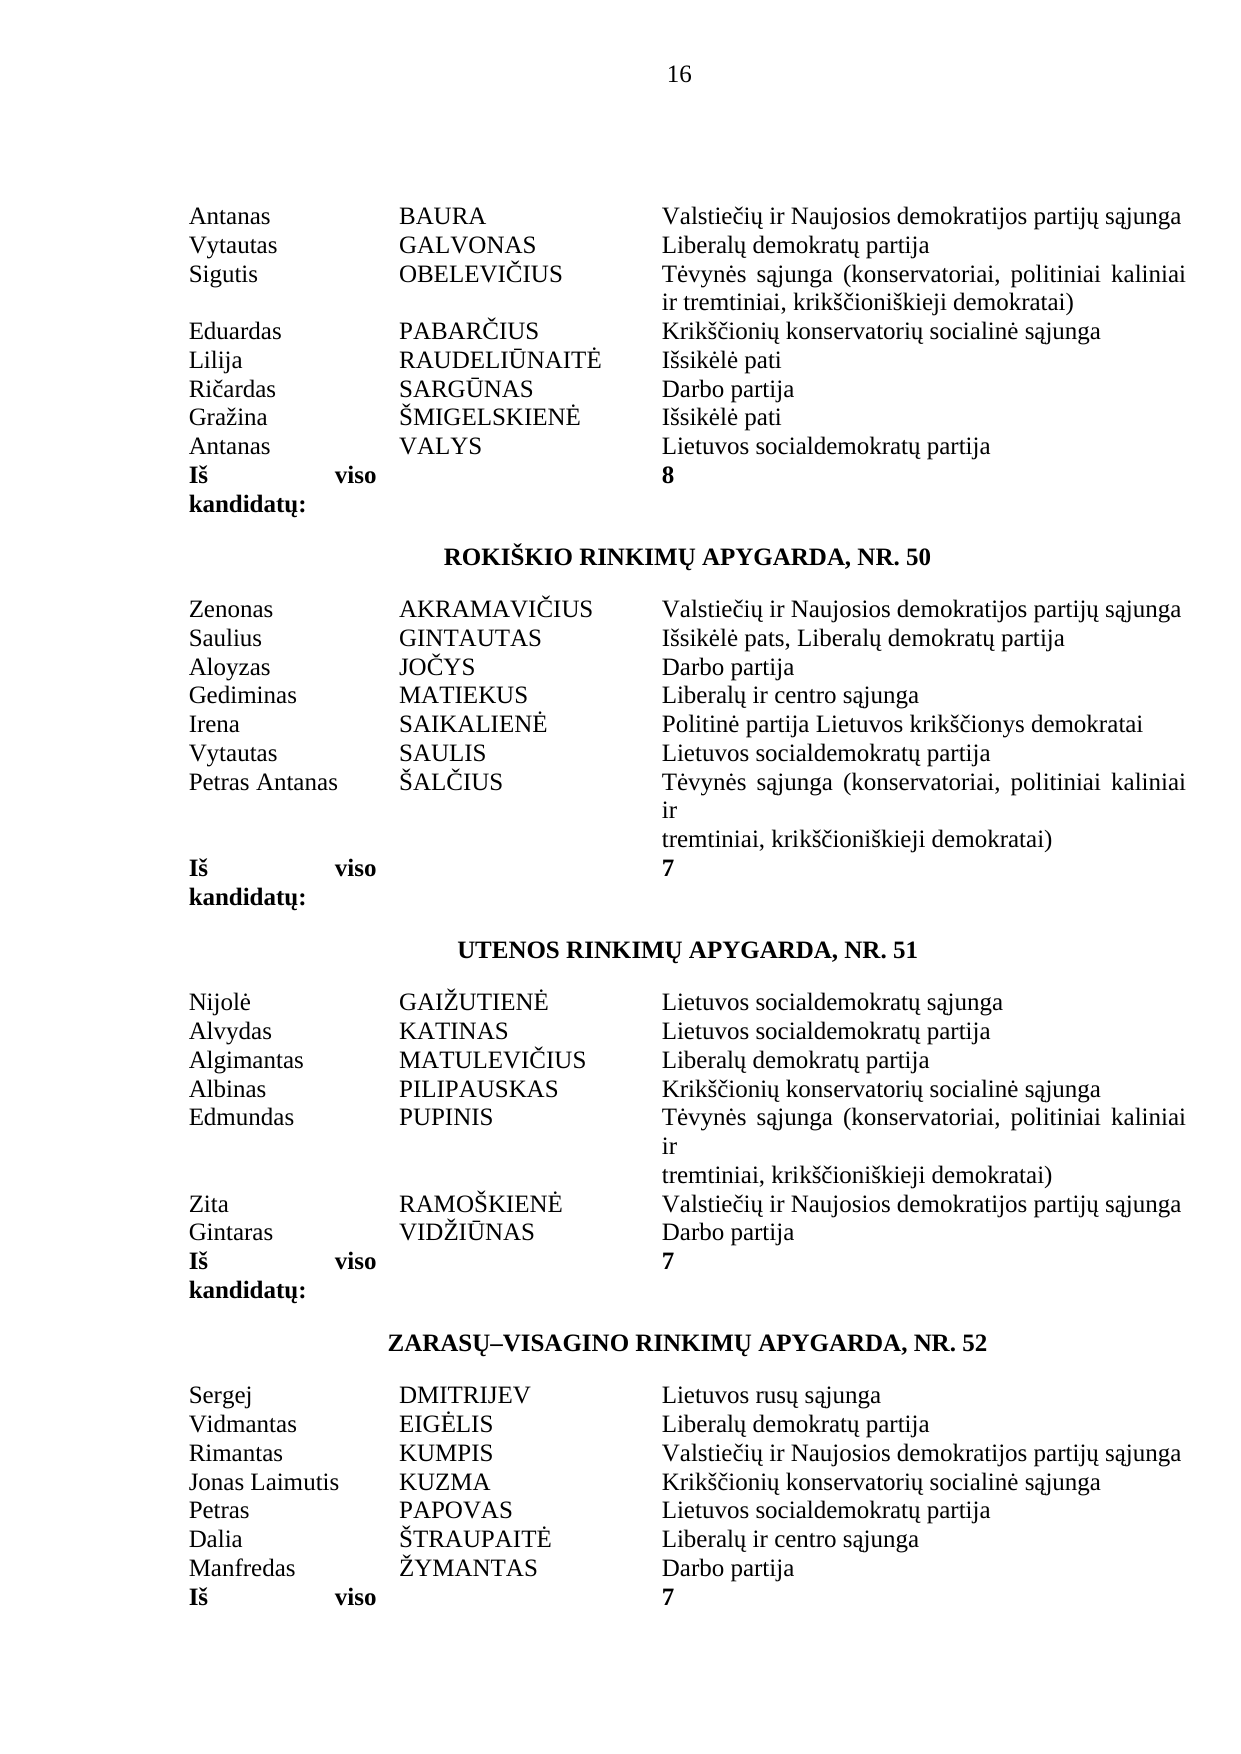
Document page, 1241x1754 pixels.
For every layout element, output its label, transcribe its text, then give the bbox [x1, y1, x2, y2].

table_cell Sergej [177, 1381, 388, 1409]
table_cell Liberalų demokratų partija [650, 1409, 1198, 1438]
table_cell [177, 570, 388, 594]
table_cell Vidmantas [177, 1409, 388, 1438]
table_cell [650, 570, 1198, 594]
table_cell [650, 911, 1198, 935]
table_cell Lietuvos socialdemokratų partija [650, 431, 1198, 460]
table_cell [388, 853, 650, 911]
table_cell [177, 518, 388, 542]
table_cell tremtiniai, krikščioniškieji demokratai) [650, 1160, 1198, 1189]
table_cell [177, 1160, 388, 1189]
table_cell Politinė partija Lietuvos krikščionys demokratai [650, 709, 1198, 738]
table_cell Liberalų ir centro sąjunga [650, 1524, 1198, 1553]
table_cell SAIKALIENĖ [388, 709, 650, 738]
table_cell Išsikėlė pati [650, 403, 1198, 431]
table_cell Vytautas [177, 738, 388, 767]
table_cell [177, 911, 388, 935]
table_cell PAPOVAS [388, 1496, 650, 1524]
table_cell Manfredas [177, 1553, 388, 1582]
table_cell Liberalų demokratų partija [650, 1045, 1198, 1074]
table_cell SARGŪNAS [388, 374, 650, 402]
table_cell [650, 964, 1198, 987]
table_cell [177, 824, 388, 853]
table_cell RAUDELIŪNAITĖ [388, 345, 650, 374]
table_cell Sigutis [177, 259, 388, 316]
table_cell ŠTRAUPAITĖ [388, 1524, 650, 1553]
table_cell Krikščionių konservatorių socialinė sąjunga [650, 1074, 1198, 1102]
table_cell Darbo partija [650, 652, 1198, 681]
table_cell PILIPAUSKAS [388, 1074, 650, 1102]
table_cell [177, 1304, 388, 1328]
table_cell Algimantas [177, 1045, 388, 1074]
table_cell Darbo partija [650, 1218, 1198, 1246]
table_cell Antanas [177, 431, 388, 460]
table_cell ŠALČIUS [388, 767, 650, 824]
table_cell EIGĖLIS [388, 1409, 650, 1438]
table_cell OBELEVIČIUS [388, 259, 650, 316]
table_cell PABARČIUS [388, 316, 650, 345]
table_cell GINTAUTAS [388, 623, 650, 652]
table_cell Liberalų ir centro sąjunga [650, 681, 1198, 709]
table_cell JOČYS [388, 652, 650, 681]
table_cell PUPINIS [388, 1103, 650, 1160]
table_cell UTENOS RINKIMŲ APYGARDA, NR. 51 [177, 935, 1198, 963]
table_cell Tėvynės sąjunga (konservatoriai, politiniai kaliniai ir [650, 767, 1198, 824]
table_cell VIDŽIŪNAS [388, 1218, 650, 1246]
table_cell VALYS [388, 431, 650, 460]
table_cell Valstiečių ir Naujosios demokratijos partijų sąjunga [650, 1438, 1198, 1467]
table_cell 7 [650, 1246, 1198, 1304]
table_cell KATINAS [388, 1016, 650, 1045]
table_cell Liberalų demokratų partija [650, 230, 1198, 259]
table_cell [388, 570, 650, 594]
table_cell Lietuvos rusų sąjunga [650, 1381, 1198, 1409]
table_cell Rimantas [177, 1438, 388, 1467]
table_cell Darbo partija [650, 374, 1198, 402]
table_cell MATULEVIČIUS [388, 1045, 650, 1074]
table_cell Iš viso kandidatų: [177, 1246, 388, 1304]
table_cell Lilija [177, 345, 388, 374]
table_cell Zita [177, 1189, 388, 1217]
table_cell Valstiečių ir Naujosios demokratijos partijų sąjunga [650, 594, 1198, 623]
table_cell Iš viso kandidatų: [177, 853, 388, 911]
table_cell [650, 1304, 1198, 1328]
table_cell Petras [177, 1496, 388, 1524]
table_cell [388, 1304, 650, 1328]
table_cell [388, 1582, 650, 1611]
table_cell [650, 1357, 1198, 1381]
table_cell 7 [650, 853, 1198, 911]
table_cell [650, 177, 1198, 201]
table_cell Zenonas [177, 594, 388, 623]
table_cell Irena [177, 709, 388, 738]
table_cell [388, 824, 650, 853]
table_cell Valstiečių ir Naujosios demokratijos partijų sąjunga [650, 1189, 1198, 1217]
table_cell Valstiečių ir Naujosios demokratijos partijų sąjunga [650, 201, 1198, 230]
table_cell ŽYMANTAS [388, 1553, 650, 1582]
table_cell ZARASŲ–VISAGINO RINKIMŲ APYGARDA, NR. 52 [177, 1328, 1198, 1357]
table_cell Iš viso kandidatų: [177, 460, 388, 517]
table_cell Petras Antanas [177, 767, 388, 824]
table_cell ŠMIGELSKIENĖ [388, 403, 650, 431]
table_cell tremtiniai, krikščioniškieji demokratai) [650, 824, 1198, 853]
table_cell [388, 518, 650, 542]
table_cell Gražina [177, 403, 388, 431]
table_cell Lietuvos socialdemokratų partija [650, 1496, 1198, 1524]
table_cell Antanas [177, 201, 388, 230]
table_cell Eduardas [177, 316, 388, 345]
table_cell [388, 1246, 650, 1304]
table_cell Lietuvos socialdemokratų sąjunga [650, 988, 1198, 1016]
table_cell Lietuvos socialdemokratų partija [650, 1016, 1198, 1045]
table_cell GALVONAS [388, 230, 650, 259]
table_cell GAIŽUTIENĖ [388, 988, 650, 1016]
table_cell Edmundas [177, 1103, 388, 1160]
table_cell Lietuvos socialdemokratų partija [650, 738, 1198, 767]
table_cell 7 [650, 1582, 1198, 1611]
table_cell ROKIŠKIO RINKIMŲ APYGARDA, NR. 50 [177, 542, 1198, 570]
table_cell Tėvynės sąjunga (konservatoriai, politiniai kaliniai ir tremtiniai, krikščioniškieji demokratai) [650, 259, 1198, 316]
table_cell Vytautas [177, 230, 388, 259]
table_cell Ričardas [177, 374, 388, 402]
table_cell Išsikėlė pati [650, 345, 1198, 374]
table_cell Dalia [177, 1524, 388, 1553]
table_cell Gediminas [177, 681, 388, 709]
table_cell Albinas [177, 1074, 388, 1102]
table_cell KUMPIS [388, 1438, 650, 1467]
table_cell [650, 518, 1198, 542]
table_cell [177, 964, 388, 987]
table_cell [177, 177, 388, 201]
table_cell [388, 1160, 650, 1189]
table_cell Tėvynės sąjunga (konservatoriai, politiniai kaliniai ir [650, 1103, 1198, 1160]
table_cell Jonas Laimutis [177, 1467, 388, 1496]
table_cell Krikščionių konservatorių socialinė sąjunga [650, 316, 1198, 345]
table_cell Iš viso [177, 1582, 388, 1611]
table_cell Alvydas [177, 1016, 388, 1045]
table_cell Darbo partija [650, 1553, 1198, 1582]
table_cell [388, 964, 650, 987]
table_cell Gintaras [177, 1218, 388, 1246]
table_cell [388, 1357, 650, 1381]
table_cell [388, 177, 650, 201]
table_cell Saulius [177, 623, 388, 652]
table_cell Krikščionių konservatorių socialinė sąjunga [650, 1467, 1198, 1496]
table_cell DMITRIJEV [388, 1381, 650, 1409]
table_cell [177, 1357, 388, 1381]
table_cell RAMOŠKIENĖ [388, 1189, 650, 1217]
table_cell SAULIS [388, 738, 650, 767]
table_cell MATIEKUS [388, 681, 650, 709]
table_cell 8 [650, 460, 1198, 517]
table_cell [388, 460, 650, 517]
table_cell [388, 911, 650, 935]
table_cell AKRAMAVIČIUS [388, 594, 650, 623]
table_cell Nijolė [177, 988, 388, 1016]
table_cell Aloyzas [177, 652, 388, 681]
table_cell KUZMA [388, 1467, 650, 1496]
table_cell Išsikėlė pats, Liberalų demokratų partija [650, 623, 1198, 652]
table_cell BAURA [388, 201, 650, 230]
